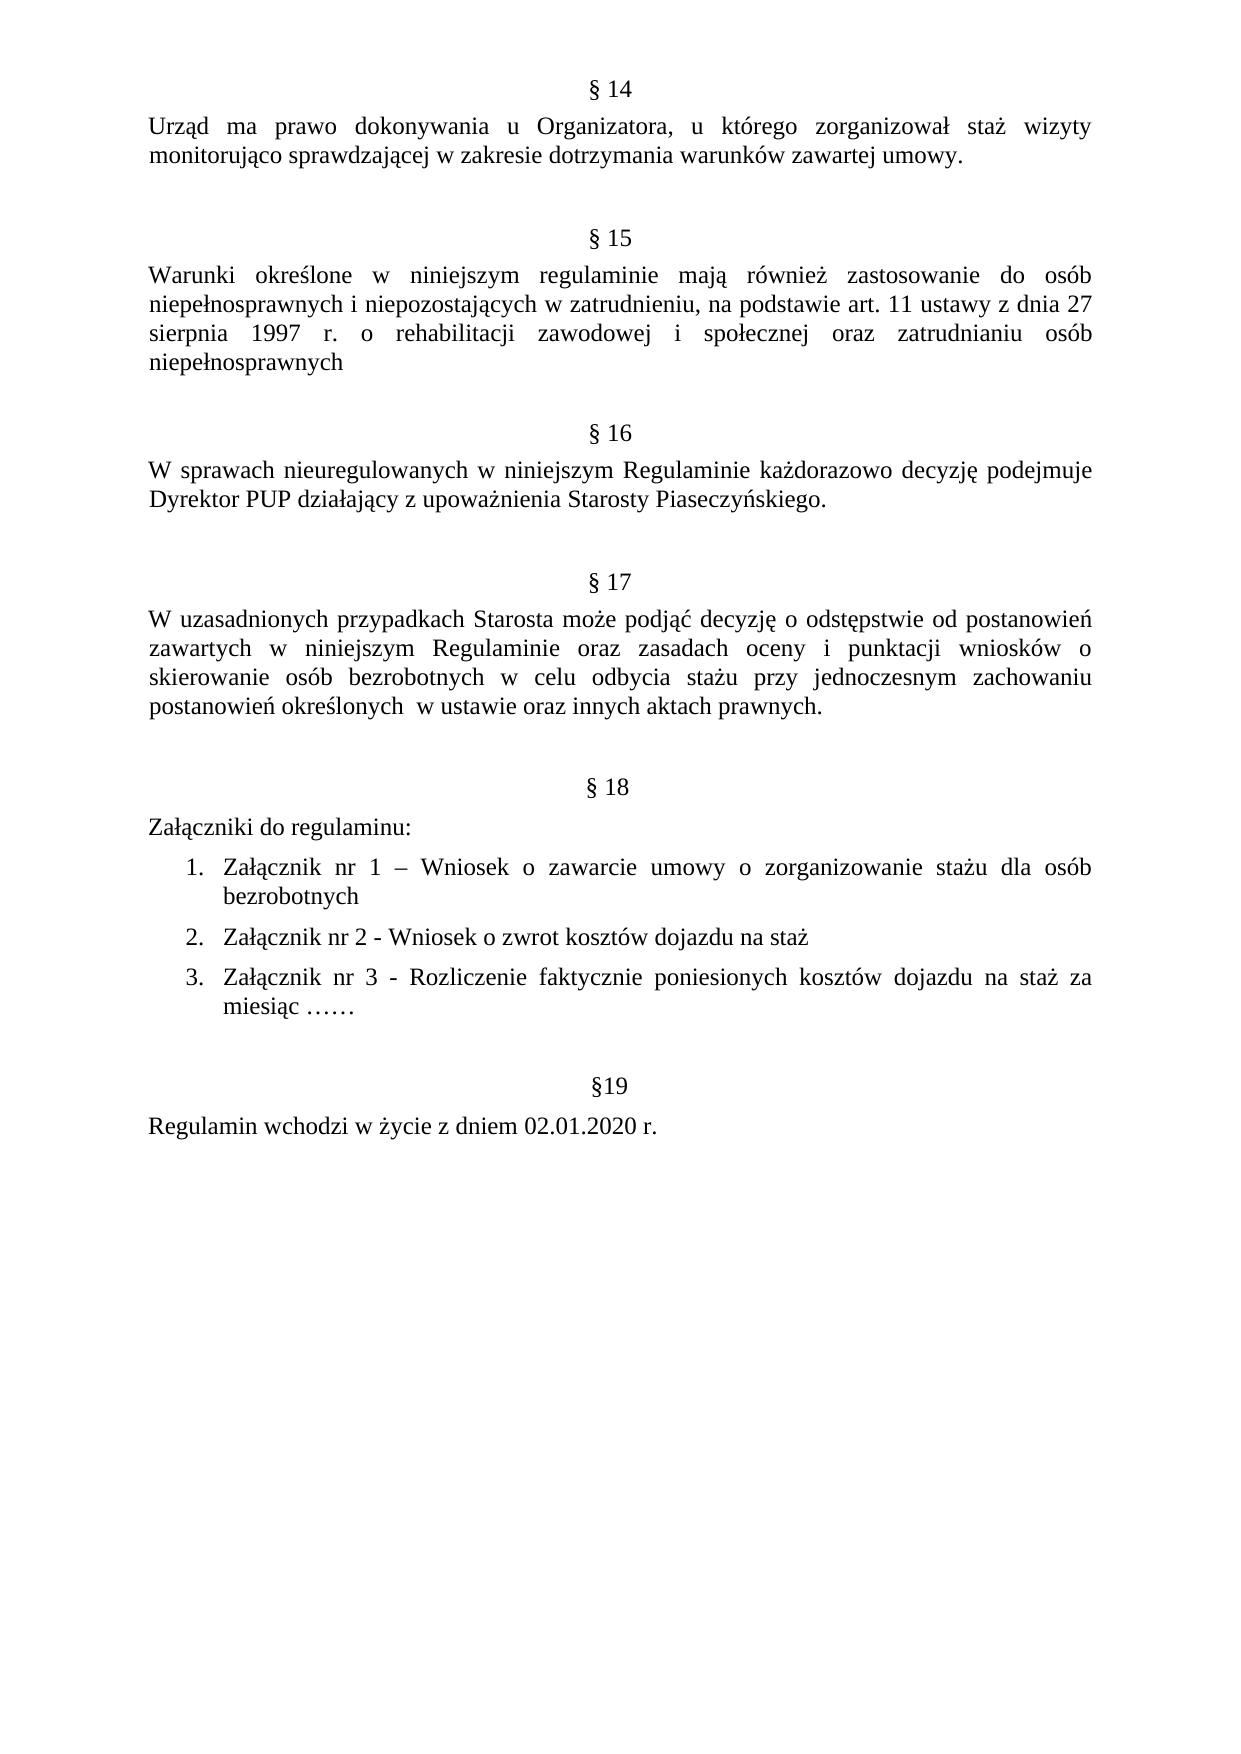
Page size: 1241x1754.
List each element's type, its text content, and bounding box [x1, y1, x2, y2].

text Warunki określone w niniejszym regulaminie mają również zastosowanie do osób niepełnosprawnych i niepozostających w zatrudnieniu, na podstawie art. 11 ustawy z dnia 27 sierpnia 1997 r. o rehabilitacji zawodowej i społecznej oraz zatrudnianiu osób niepełnosprawnych [148, 261, 1093, 376]
text Regulamin wchodzi w życie z dniem 02.01.2020 r. [148, 1111, 734, 1140]
subtitle § 14 [186, 74, 1041, 103]
text Urząd ma prawo dokonywania u Organizatora, u którego zorganizował staż wizyty monitorująco sprawdzającej w zakresie dotrzymania warunków zawartej umowy. [148, 111, 1093, 169]
subtitle § 16 [186, 418, 1041, 446]
subtitle § 15 [186, 223, 1041, 252]
text W uzasadnionych przypadkach Starosta może podjąć decyzję o odstępstwie od postanowień zawartych w niniejszym Regulaminie oraz zasadach oceny i punktacji wniosków o skierowanie osób bezrobotnych w celu odbycia stażu przy jednoczesnym zachowaniu postanowień określonych w ustawie oraz innych aktach prawnych. [148, 604, 1093, 719]
list Załącznik nr 2 - Wniosek o zwrot kosztów dojazdu na staż [185, 922, 1093, 950]
text Załączniki do regulaminu: [148, 812, 1093, 841]
list Załącznik nr 3 - Rozliczenie faktycznie poniesionych kosztów dojazdu na staż za miesiąc …… [185, 962, 1093, 1019]
text §19 [148, 1071, 734, 1100]
subtitle § 17 [186, 567, 1039, 596]
text § 18 [148, 772, 1093, 800]
text W sprawach nieuregulowanych w niniejszym Regulaminie każdorazowo decyzję podejmuje Dyrektor PUP działający z upoważnienia Starosty Piaseczyńskiego. [148, 455, 1093, 512]
list Załącznik nr 1 – Wniosek o zawarcie umowy o zorganizowanie stażu dla osób bezrobotnych [185, 852, 1093, 910]
